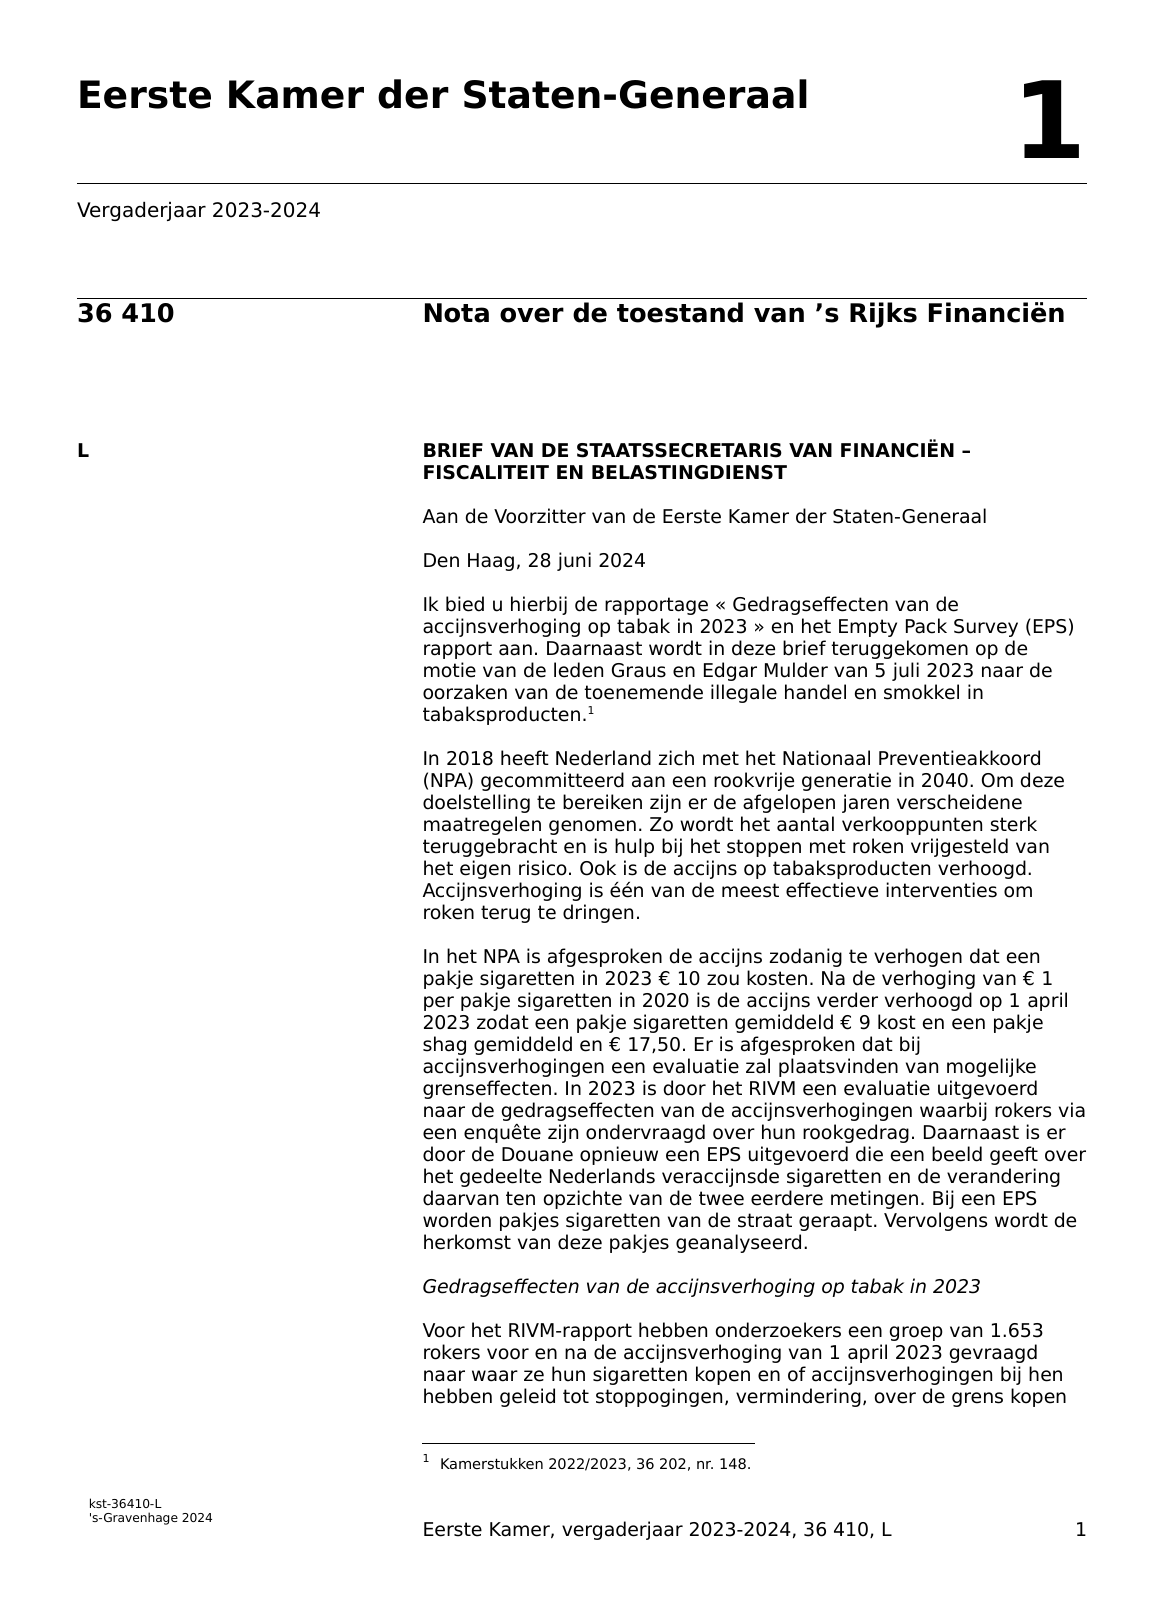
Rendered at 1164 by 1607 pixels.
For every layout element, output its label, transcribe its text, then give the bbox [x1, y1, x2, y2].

table_header 1 [886, 59, 1087, 183]
subtitle Gedragseffecten van de accijnsverhoging op tabak in 2023 [422, 1276, 1087, 1298]
subtitle 36 410 Nota over de toestand van ’s Rijks Financiën [77, 299, 1087, 329]
text In 2018 heeft Nederland zich met het Nationaal Preventieakkoord (NPA) gecommitteerd aan een rookvrije generatie in 2040. Om deze doelstelling te bereiken zijn er de afgelopen jaren verscheidene maatregelen genomen. Zo wordt het aantal verkooppunten sterk teruggebracht en is hulp bij het stoppen met roken vrijgesteld van het eigen risico. Ook is de accijns op tabaksproducten verhoogd. Accijnsverhoging is één van de meest effectieve interventies om roken terug te dringen. [422, 748, 1087, 924]
text Aan de Voorzitter van de Eerste Kamer der Staten-Generaal [422, 506, 1087, 528]
table_header Eerste Kamer der Staten-Generaal [77, 59, 886, 183]
text kst-36410-L [88, 1497, 323, 1511]
table_cell Vergaderjaar 2023-2024 [77, 184, 1087, 298]
text Voor het RIVM-rapport hebben onderzoekers een groep van 1.653 rokers voor en na de accijnsverhoging van 1 april 2023 gevraagd naar waar ze hun sigaretten kopen en of accijnsverhogingen bij hen hebben geleid tot stoppogingen, vermindering, over de grens kopen [422, 1320, 1087, 1408]
text In het NPA is afgesproken de accijns zodanig te verhogen dat een pakje sigaretten in 2023 € 10 zou kosten. Na de verhoging van € 1 per pakje sigaretten in 2020 is de accijns verder verhoogd op 1 april 2023 zodat een pakje sigaretten gemiddeld € 9 kost en een pakje shag gemiddeld en € 17,50. Er is afgesproken dat bij accijnsverhogingen een evaluatie zal plaatsvinden van mogelijke grenseffecten. In 2023 is door het RIVM een evaluatie uitgevoerd naar de gedragseffecten van de accijnsverhogingen waarbij rokers via een enquête zijn ondervraagd over hun rookgedrag. Daarnaast is er door de Douane opnieuw een EPS uitgevoerd die een beeld geeft over het gedeelte Nederlands veraccijnsde sigaretten en de verandering daarvan ten opzichte van de twee eerdere metingen. Bij een EPS worden pakjes sigaretten van de straat geraapt. Vervolgens wordt de herkomst van deze pakjes geanalyseerd. [422, 946, 1087, 1254]
text 's-Gravenhage 2024 [88, 1511, 323, 1525]
text Kamerstukken 2022/2023, 36 202, nr. 148. [422, 1452, 1087, 1474]
subtitle L BRIEF VAN DE STAATSSECRETARIS VAN FINANCIËN – FISCALITEIT EN BELASTINGDIENST [77, 440, 1087, 484]
text Ik bied u hierbij de rapportage « Gedragseffecten van de accijnsverhoging op tabak in 2023 » en het Empty Pack Survey (EPS) rapport aan. Daarnaast wordt in deze brief teruggekomen op de motie van de leden Graus en Edgar Mulder van 5 juli 2023 naar de oorzaken van de toenemende illegale handel en smokkel in tabaksproducten. [422, 594, 1087, 726]
text Den Haag, 28 juni 2024 [422, 550, 1087, 572]
